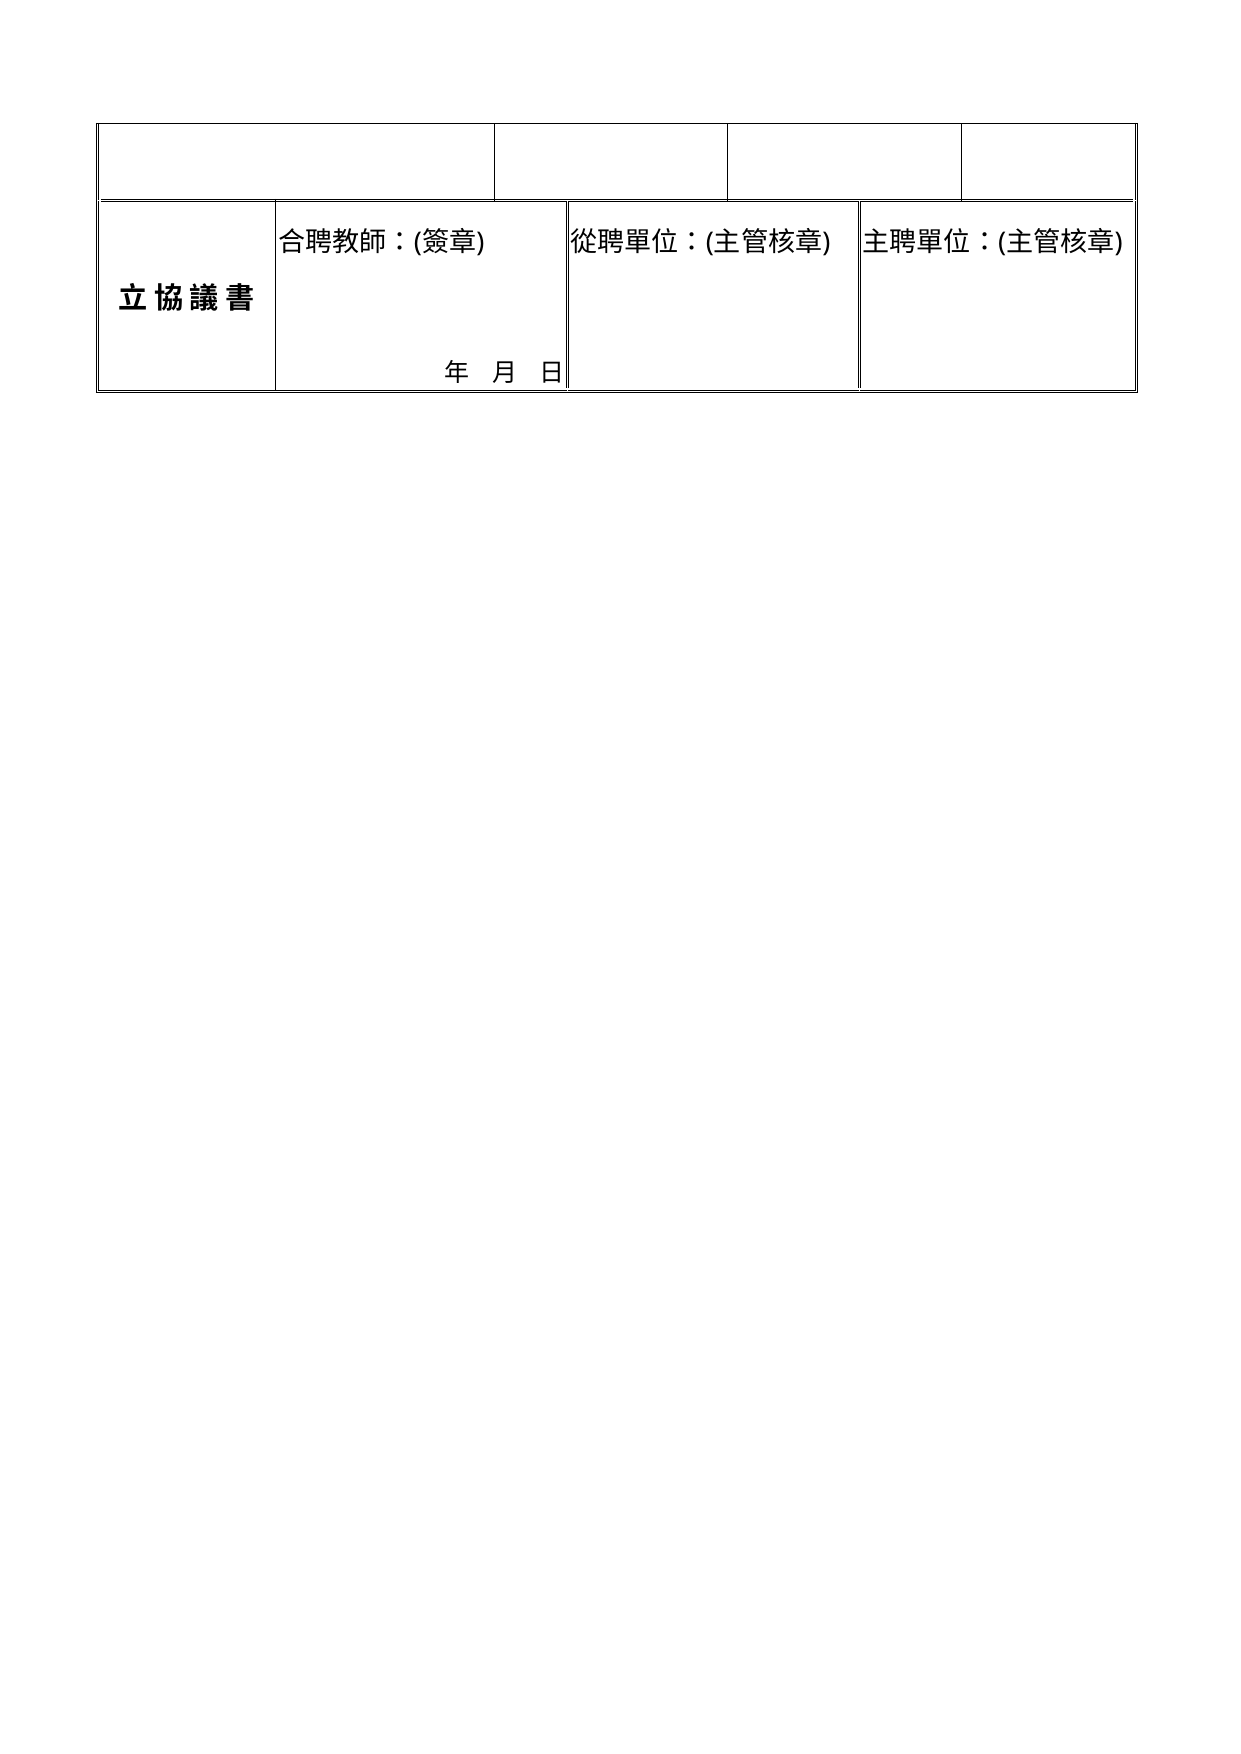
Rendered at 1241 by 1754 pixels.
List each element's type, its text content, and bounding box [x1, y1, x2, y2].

table_cell 立 協 議 書 [98, 199, 275, 389]
table_cell 主聘單位：(主管核章) [860, 199, 1137, 389]
table_cell [495, 124, 727, 199]
table_cell 合聘教師：(簽章) 年 月 日 [276, 202, 567, 389]
table_cell [99, 124, 494, 199]
table_cell [728, 124, 961, 199]
table_cell [962, 124, 1135, 199]
table_cell 從聘單位：(主管核章) [567, 202, 859, 389]
